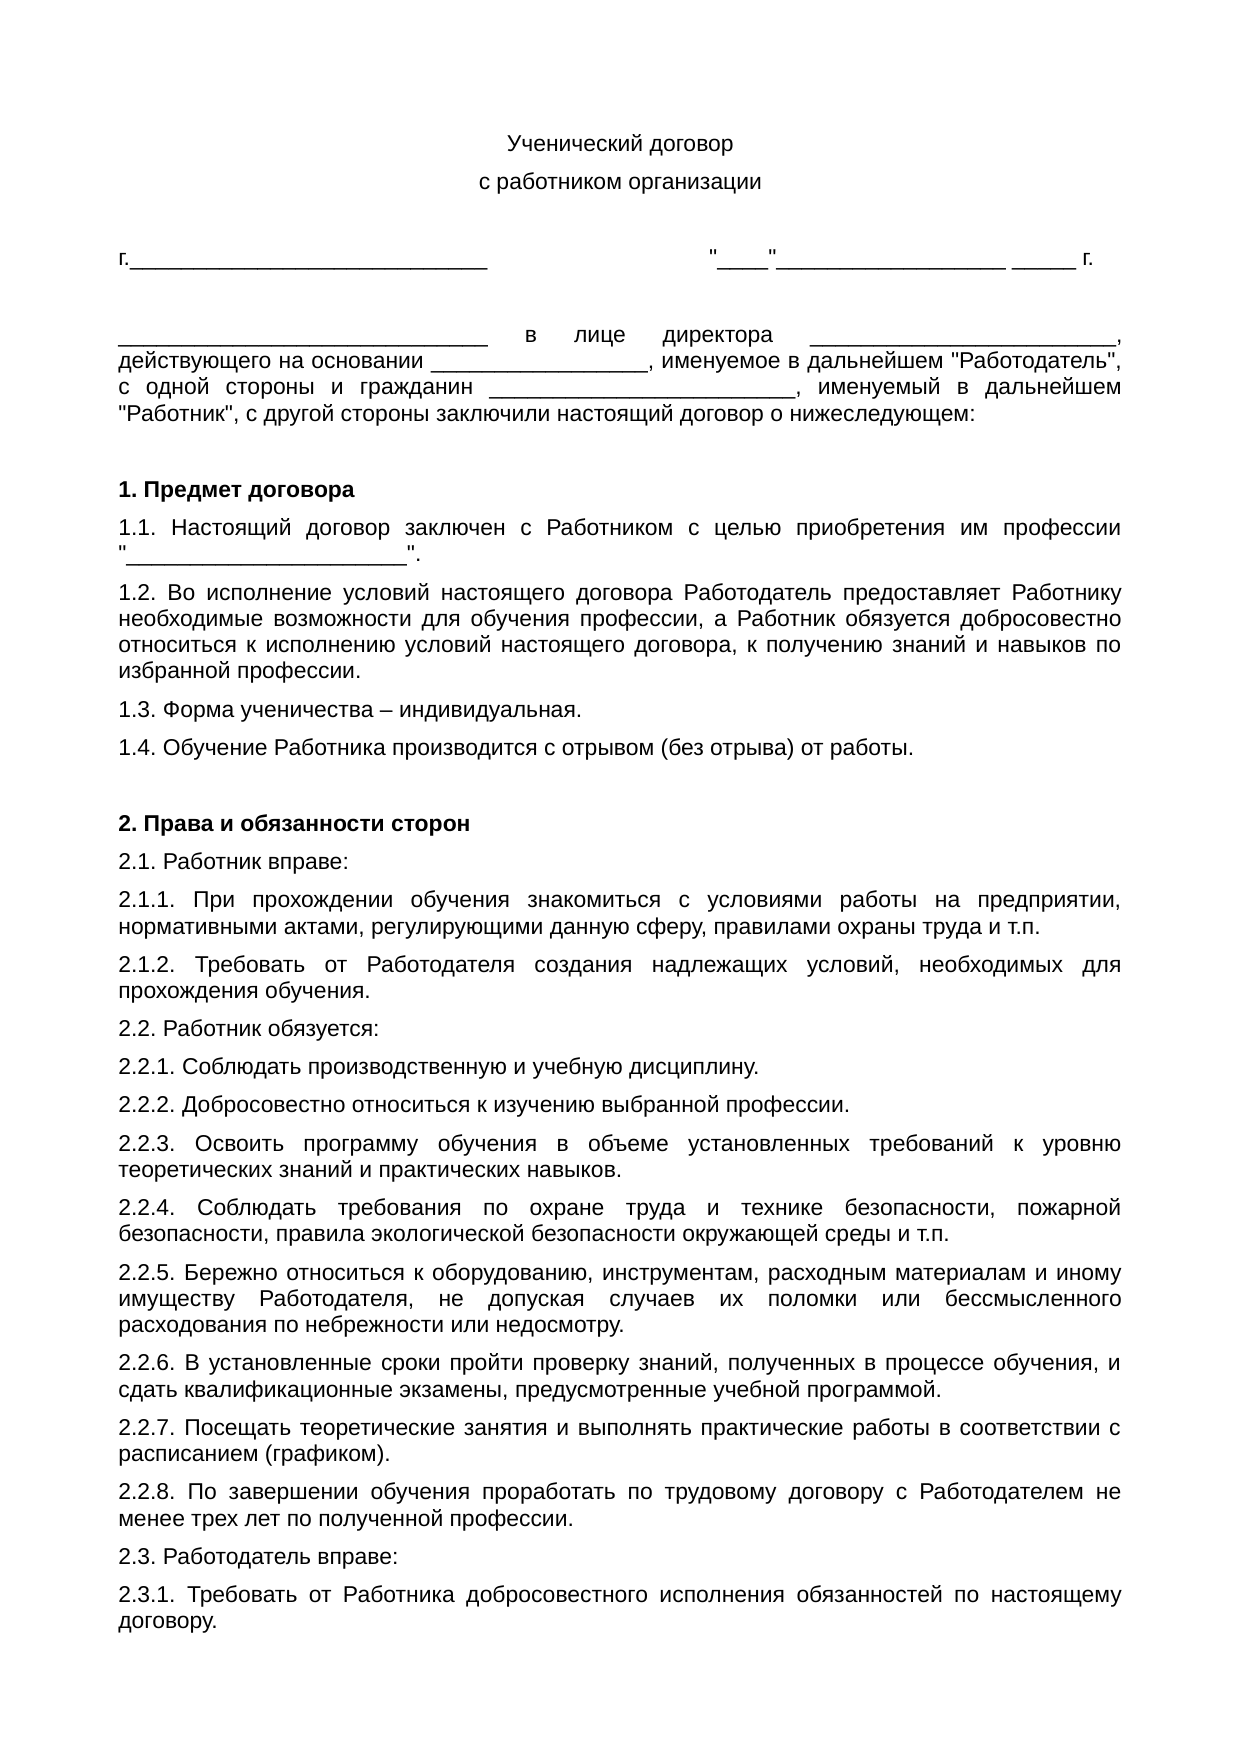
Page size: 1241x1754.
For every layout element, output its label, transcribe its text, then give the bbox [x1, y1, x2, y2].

text _____________________________ в лице директора ________________________, действующего на основании _________________, именуемое в дальнейшем "Работодатель", с одной стороны и гражданин ________________________, именуемый в дальнейшем "Работник", с другой стороны заключили настоящий договор о нижеследующем: [118, 321, 1122, 426]
text 1.4. Обучение Работника производится с отрывом (без отрыва) от работы. [118, 734, 1122, 760]
text 2.1. Работник вправе: [118, 848, 1122, 874]
text 2.2.6. В установленные сроки пройти проверку знаний, полученных в процессе обучения, и сдать квалификационные экзамены, предусмотренные учебной программой. [118, 1349, 1122, 1402]
text г.____________________________ "____"__________________ _____ г. [118, 244, 1122, 271]
text Ученический договор [118, 130, 1122, 156]
text 1.1. Настоящий договор заключен с Работником с целью приобретения им профессии "______________________". [118, 514, 1122, 567]
text 2.2.5. Бережно относиться к оборудованию, инструментам, расходным материалам и иному имуществу Работодателя, не допуская случаев их поломки или бессмысленного расходования по небрежности или недосмотру. [118, 1258, 1122, 1338]
text 2.2.2. Добросовестно относиться к изучению выбранной профессии. [118, 1091, 1122, 1118]
text 2.2.8. По завершении обучения проработать по трудовому договору с Работодателем не менее трех лет по полученной профессии. [118, 1478, 1122, 1531]
text 2.2.1. Соблюдать производственную и учебную дисциплину. [118, 1053, 1122, 1080]
text 2.3.1. Требовать от Работника добросовестного исполнения обязанностей по настоящему договору. [118, 1581, 1122, 1634]
text 2.1.2. Требовать от Работодателя создания надлежащих условий, необходимых для прохождения обучения. [118, 951, 1122, 1003]
text 2. Права и обязанности сторон [118, 810, 1122, 836]
text 2.3. Работодатель вправе: [118, 1543, 1122, 1569]
text 2.2. Работник обязуется: [118, 1015, 1122, 1042]
text 2.1.1. При прохождении обучения знакомиться с условиями работы на предприятии, нормативными актами, регулирующими данную сферу, правилами охраны труда и т.п. [118, 886, 1122, 939]
text 1. Предмет договора [118, 476, 1122, 502]
text 2.2.4. Соблюдать требования по охране труда и технике безопасности, пожарной безопасности, правила экологической безопасности окружающей среды и т.п. [118, 1194, 1122, 1247]
text с работником организации [118, 168, 1122, 194]
text 2.2.7. Посещать теоретические занятия и выполнять практические работы в соответствии с расписанием (графиком). [118, 1414, 1122, 1467]
text 2.2.3. Освоить программу обучения в объеме установленных требований к уровню теоретических знаний и практических навыков. [118, 1129, 1122, 1182]
text 1.3. Форма ученичества – индивидуальная. [118, 696, 1122, 722]
text 1.2. Во исполнение условий настоящего договора Работодатель предоставляет Работнику необходимые возможности для обучения профессии, а Работник обязуется добросовестно относиться к исполнению условий настоящего договора, к получению знаний и навыков по избранной профессии. [118, 578, 1122, 684]
